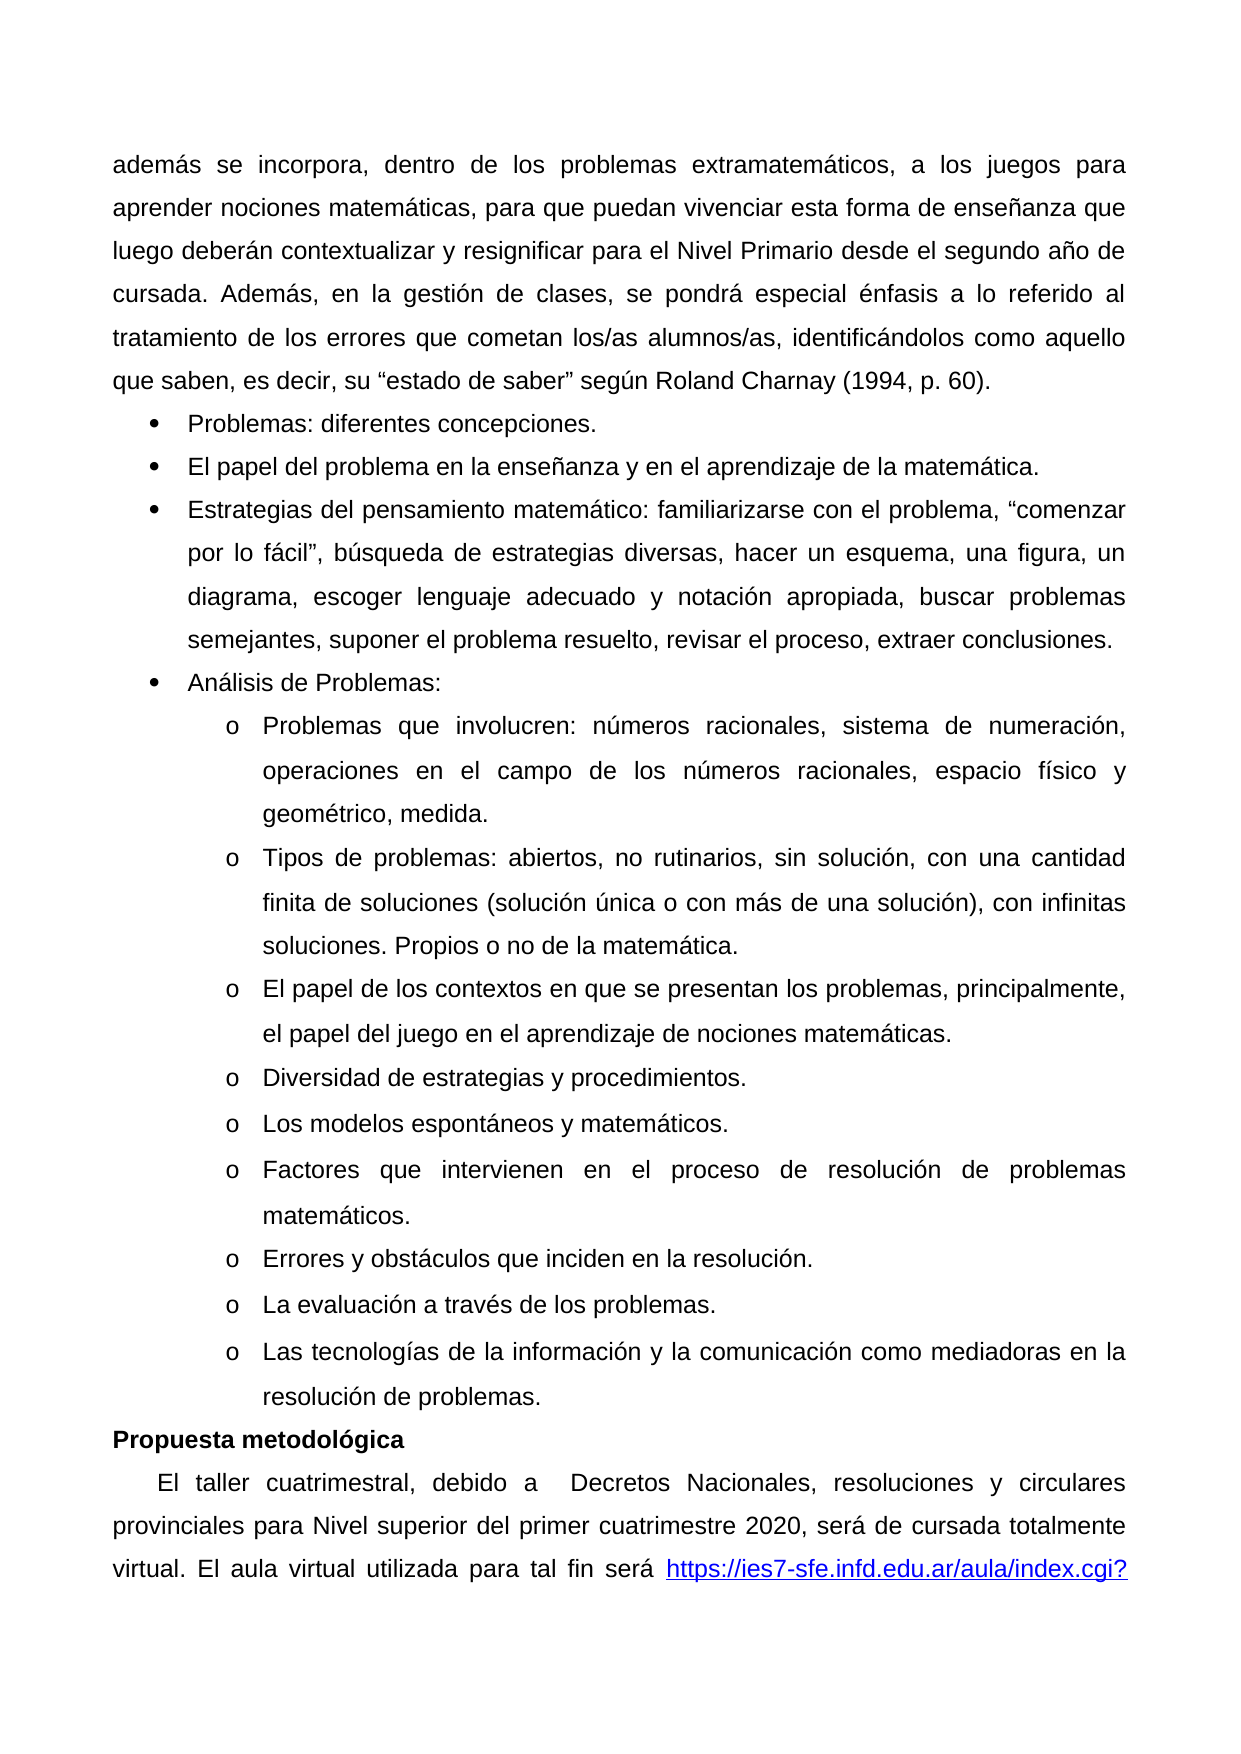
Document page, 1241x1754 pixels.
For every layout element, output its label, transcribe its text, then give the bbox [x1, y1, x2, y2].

list Los modelos espontáneos y matemáticos. [225, 1109, 1128, 1140]
list Tipos de problemas: abiertos, no rutinarios, sin solución, con una cantidad finita de soluciones (solución única o con más de una solución), con infinitas soluciones. Propios o no de la matemática. [225, 843, 1128, 960]
list Factores que intervienen en el proceso de resolución de problemas matemáticos. [225, 1155, 1128, 1229]
list El papel del problema en la enseñanza y en el aprendizaje de la matemática. [150, 452, 1128, 481]
list Diversidad de estrategias y procedimientos. [225, 1063, 1128, 1093]
list Análisis de Problemas: [150, 668, 1128, 697]
list La evaluación a través de los problemas. [225, 1290, 1128, 1321]
text además se incorpora, dentro de los problemas extramatemáticos, a los juegos para aprender nociones matemáticas, para que puedan vivenciar esta forma de enseñanza que luego deberán contextualizar y resignificar para el Nivel Primario desde el segundo año de cursada. Además, en la gestión de clases, se pondrá especial énfasis a lo referido al tratamiento de los errores que cometan los/as alumnos/as, identificándolos como aquello que saben, es decir, su “estado de saber” según Roland Charnay (1994, p. 60). [112, 150, 1128, 394]
list Problemas que involucren: números racionales, sistema de numeración, operaciones en el campo de los números racionales, espacio físico y geométrico, medida. [225, 711, 1128, 828]
list El papel de los contextos en que se presentan los problemas, principalmente, el papel del juego en el aprendizaje de nociones matemáticas. [225, 974, 1128, 1048]
text El taller cuatrimestral, debido a Decretos Nacionales, resoluciones y circulares provinciales para Nivel superior del primer cuatrimestre 2020, será de cursada totalmente virtual. El aula virtual utilizada para tal fin será https://ies7-sfe.infd.edu.ar/aula/index.cgi? [112, 1468, 1128, 1583]
text Propuesta metodológica [112, 1425, 1128, 1454]
list Las tecnologías de la información y la comunicación como mediadoras en la resolución de problemas. [225, 1336, 1128, 1411]
list Errores y obstáculos que inciden en la resolución. [225, 1244, 1128, 1275]
list Estrategias del pensamiento matemático: familiarizarse con el problema, “comenzar por lo fácil”, búsqueda de estrategias diversas, hacer un esquema, una figura, un diagrama, escoger lenguaje adecuado y notación apropiada, buscar problemas semejantes, suponer el problema resuelto, revisar el proceso, extraer conclusiones. [150, 495, 1128, 653]
list Problemas: diferentes concepciones. [150, 409, 1128, 438]
